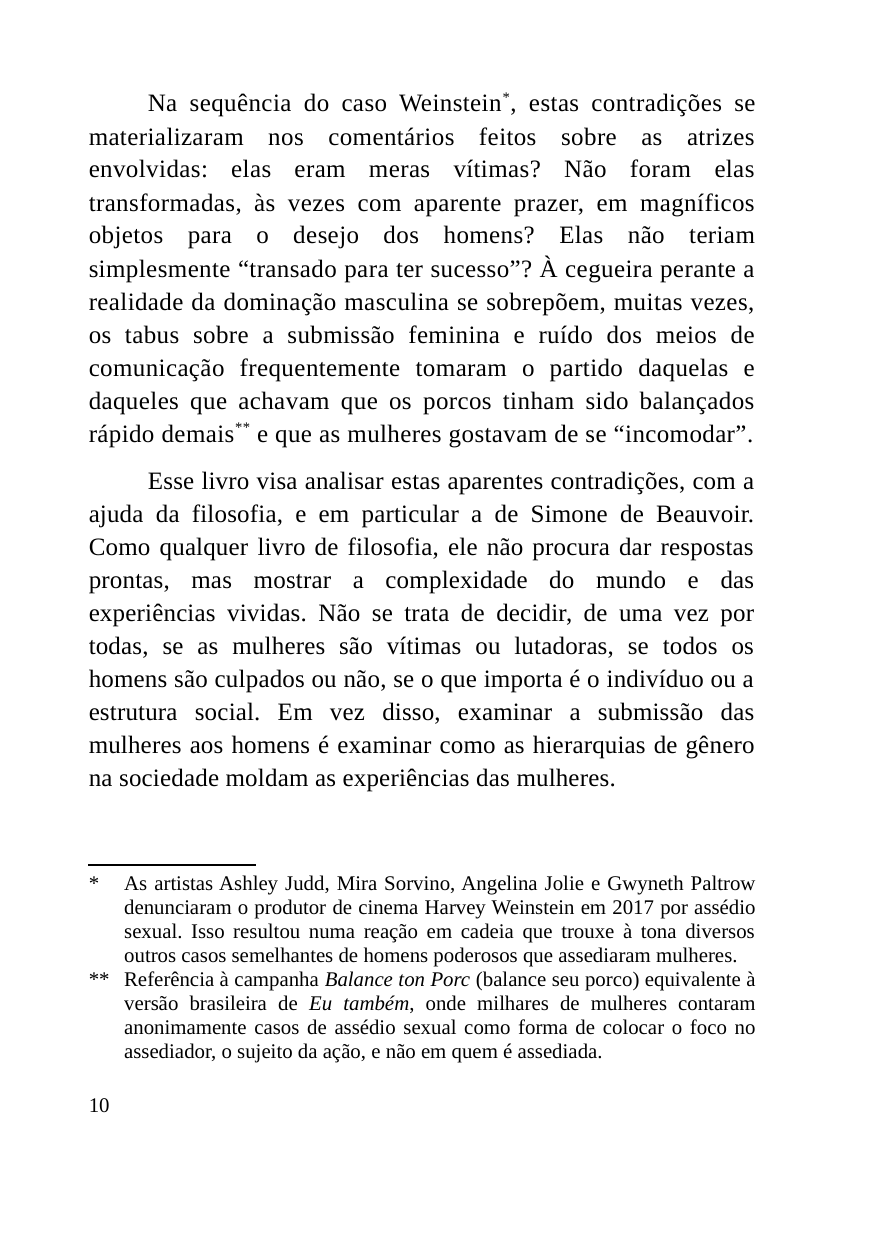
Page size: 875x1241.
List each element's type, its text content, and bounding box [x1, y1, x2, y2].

text As artistas Ashley Judd, Mira Sorvino, Angelina Jolie e Gwyneth Paltrow denunciaram o produtor de cinema Harvey Weinstein em 2017 por assédio sexual. Isso resultou numa reação em cadeia que trouxe à tona diversos outros casos semelhantes de homens poderosos que assediaram mulheres. [88, 871, 756, 967]
text Esse livro visa analisar estas aparentes contradições, com a ajuda da filosofia, e em particular a de Simone de Beauvoir. Como qualquer livro de filosofia, ele não procura dar respostas prontas, mas mostrar a complexidade do mundo e das experiências vividas. Não se trata de decidir, de uma vez por todas, se as mulheres são vítimas ou lutadoras, se todos os homens são culpados ou não, se o que importa é o indivíduo ou a estrutura social. Em vez disso, examinar a submissão das mulheres aos homens é examinar como as hierarquias de gênero na sociedade moldam as experiências das mulheres. [88, 466, 756, 792]
text Na sequência do caso Weinstein, estas contradições se materializaram nos comentários feitos sobre as atrizes envolvidas: elas eram meras vítimas? Não foram elas transformadas, às vezes com aparente prazer, em magníficos objetos para o desejo dos homens? Elas não teriam simplesmente “transado para ter sucesso”? À cegueira perante a realidade da dominação masculina se sobrepõem, muitas vezes, os tabus sobre a submissão feminina e ruído dos meios de comunicação frequentemente tomaram o partido daquelas e daqueles que achavam que os porcos tinham sido balançados rápido demais e que as mulheres gostavam de se “incomodar”. [88, 88, 756, 447]
text Referência à campanha Balance ton Porc (balance seu porco) equivalente à versão brasileira de Eu também, onde milhares de mulheres contaram anonimamente casos de assédio sexual como forma de colocar o foco no assediador, o sujeito da ação, e não em quem é assediada. [88, 967, 756, 1063]
